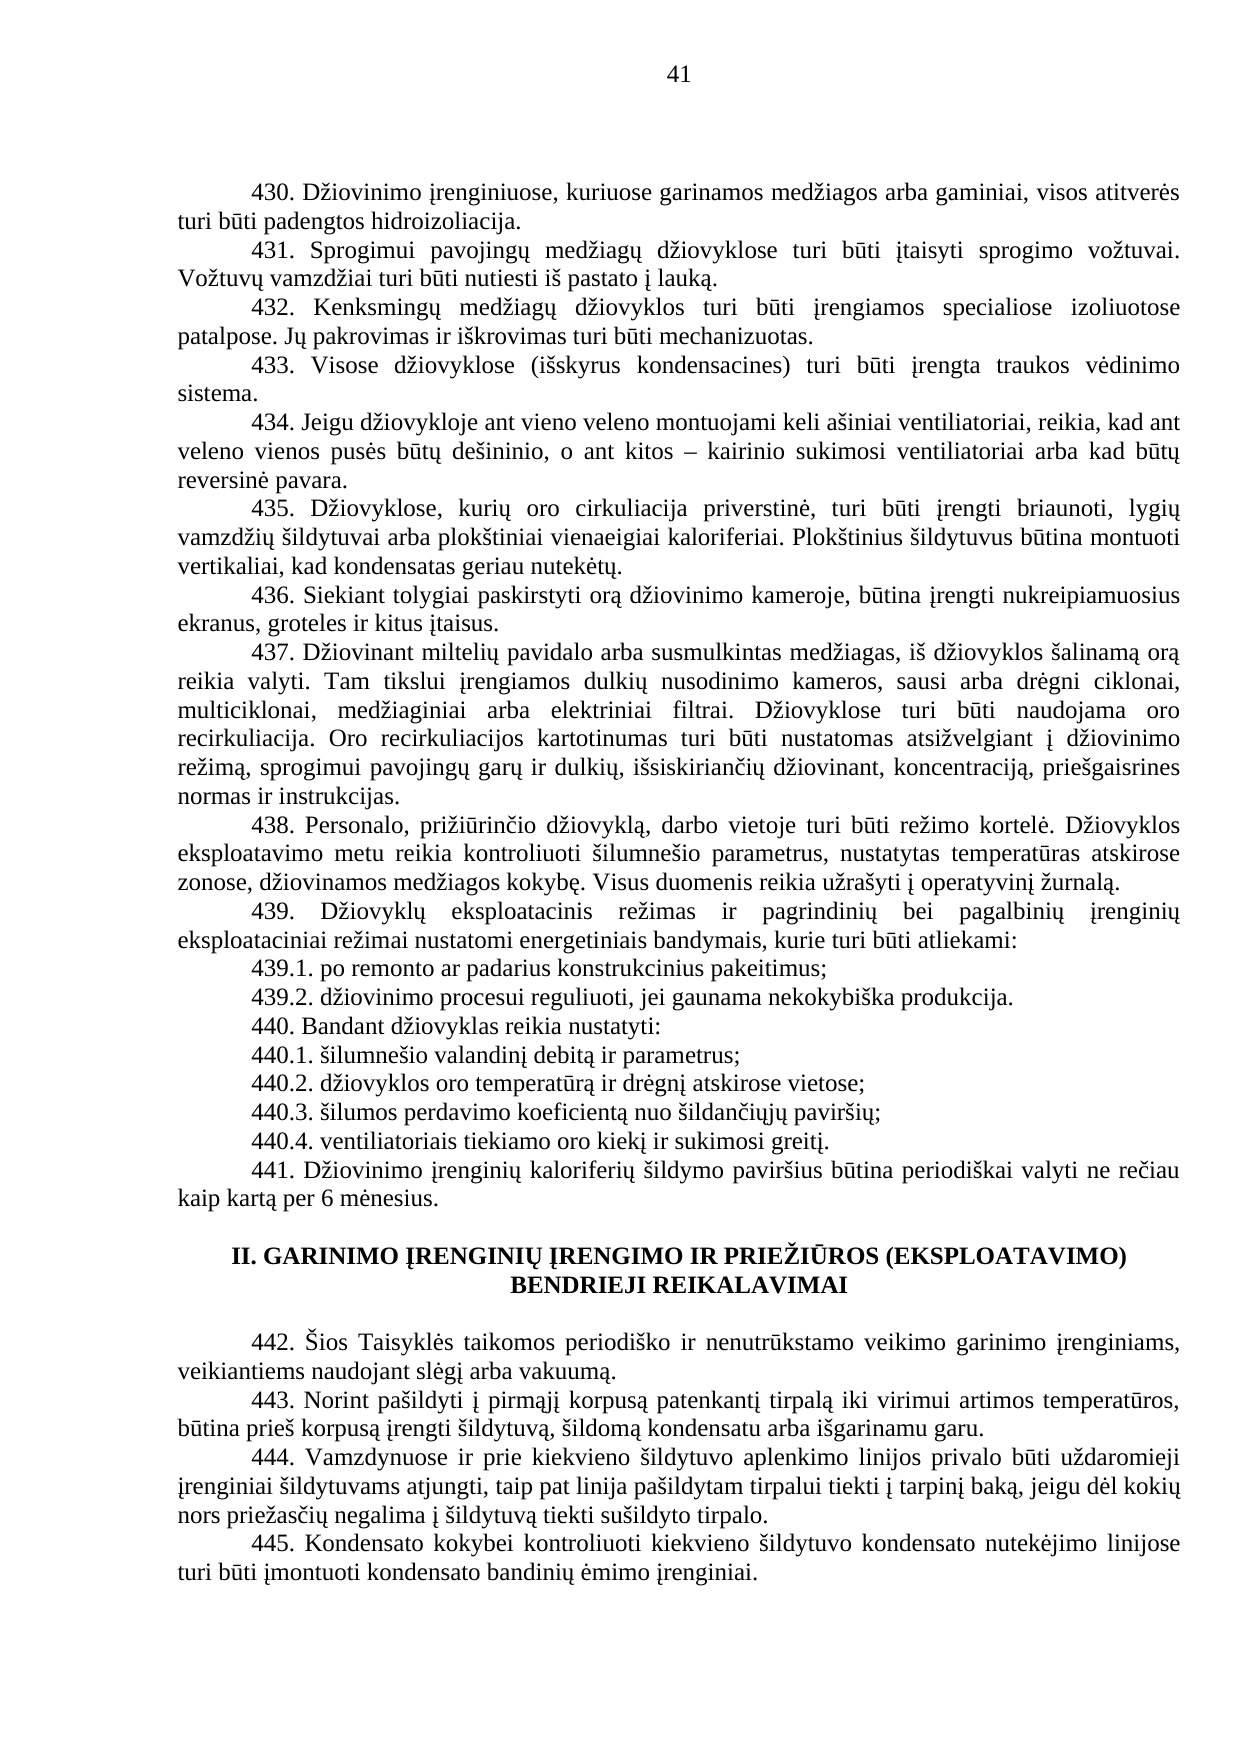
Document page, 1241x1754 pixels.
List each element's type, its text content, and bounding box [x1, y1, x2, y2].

text 439.2. džiovinimo procesui reguliuoti, jei gaunama nekokybiška produkcija. [177, 982, 1181, 1011]
text 440. Bandant džiovyklas reikia nustatyti: [177, 1011, 1181, 1040]
text 432. Kenksmingų medžiagų džiovyklos turi būti įrengiamos specialiose izoliuotose patalpose. Jų pakrovimas ir iškrovimas turi būti mechanizuotas. [177, 292, 1181, 350]
text 435. Džiovyklose, kurių oro cirkuliacija priverstinė, turi būti įrengti briaunoti, lygių vamzdžių šildytuvai arba plokštiniai vienaeigiai kaloriferiai. Plokštinius šildytuvus būtina montuoti vertikaliai, kad kondensatas geriau nutekėtų. [177, 493, 1181, 580]
text 440.3. šilumos perdavimo koeficientą nuo šildančiųjų paviršių; [177, 1097, 1181, 1126]
text 431. Sprogimui pavojingų medžiagų džiovyklose turi būti įtaisyti sprogimo vožtuvai. Vožtuvų vamzdžiai turi būti nutiesti iš pastato į lauką. [177, 235, 1181, 292]
text 438. Personalo, prižiūrinčio džiovyklą, darbo vietoje turi būti režimo kortelė. Džiovyklos eksploatavimo metu reikia kontroliuoti šilumnešio parametrus, nustatytas temperatūras atskirose zonose, džiovinamos medžiagos kokybę. Visus duomenis reikia užrašyti į operatyvinį žurnalą. [177, 810, 1181, 896]
text 440.2. džiovyklos oro temperatūrą ir drėgnį atskirose vietose; [177, 1068, 1181, 1097]
text 430. Džiovinimo įrenginiuose, kuriuose garinamos medžiagos arba gaminiai, visos atitverės turi būti padengtos hidroizoliacija. [177, 177, 1181, 235]
text 440.1. šilumnešio valandinį debitą ir parametrus; [177, 1040, 1181, 1068]
text 442. Šios Taisyklės taikomos periodiško ir nenutrūkstamo veikimo garinimo įrenginiams, veikiantiems naudojant slėgį arba vakuumą. [177, 1327, 1181, 1385]
text 437. Džiovinant miltelių pavidalo arba susmulkintas medžiagas, iš džiovyklos šalinamą orą reikia valyti. Tam tikslui įrengiamos dulkių nusodinimo kameros, sausi arba drėgni ciklonai, multiciklonai, medžiaginiai arba elektriniai filtrai. Džiovyklose turi būti naudojama oro recirkuliacija. Oro recirkuliacijos kartotinumas turi būti nustatomas atsižvelgiant į džiovinimo režimą, sprogimui pavojingų garų ir dulkių, išsiskiriančių džiovinant, koncentraciją, priešgaisrines normas ir instrukcijas. [177, 637, 1181, 810]
text 439.1. po remonto ar padarius konstrukcinius pakeitimus; [177, 953, 1181, 982]
text 439. Džiovyklų eksploatacinis režimas ir pagrindinių bei pagalbinių įrenginių eksploataciniai režimai nustatomi energetiniais bandymais, kurie turi būti atliekami: [177, 896, 1181, 953]
text 444. Vamzdynuose ir prie kiekvieno šildytuvo aplenkimo linijos privalo būti uždaromieji įrenginiai šildytuvams atjungti, taip pat linija pašildytam tirpalui tiekti į tarpinį baką, jeigu dėl kokių nors priežasčių negalima į šildytuvą tiekti sušildyto tirpalo. [177, 1442, 1181, 1528]
text 441. Džiovinimo įrenginių kaloriferių šildymo paviršius būtina periodiškai valyti ne rečiau kaip kartą per 6 mėnesius. [177, 1155, 1181, 1212]
text 434. Jeigu džiovykloje ant vieno veleno montuojami keli ašiniai ventiliatoriai, reikia, kad ant veleno vienos pusės būtų dešininio, o ant kitos – kairinio sukimosi ventiliatoriai arba kad būtų reversinė pavara. [177, 407, 1181, 493]
text 440.4. ventiliatoriais tiekiamo oro kiekį ir sukimosi greitį. [177, 1126, 1181, 1155]
text 445. Kondensato kokybei kontroliuoti kiekvieno šildytuvo kondensato nutekėjimo linijose turi būti įmontuoti kondensato bandinių ėmimo įrenginiai. [177, 1528, 1181, 1586]
text 433. Visose džiovyklose (išskyrus kondensacines) turi būti įrengta traukos vėdinimo sistema. [177, 350, 1181, 407]
text 443. Norint pašildyti į pirmąjį korpusą patenkantį tirpalą iki virimui artimos temperatūros, būtina prieš korpusą įrengti šildytuvą, šildomą kondensatu arba išgarinamu garu. [177, 1385, 1181, 1442]
text 436. Siekiant tolygiai paskirstyti orą džiovinimo kameroje, būtina įrengti nukreipiamuosius ekranus, groteles ir kitus įtaisus. [177, 580, 1181, 637]
text II. GARINIMO ĮRENGINIŲ ĮRENGIMO IR PRIEŽIŪROS (EKSPLOATAVIMO) BENDRIEJI REIKALAVIMAI [177, 1241, 1181, 1298]
